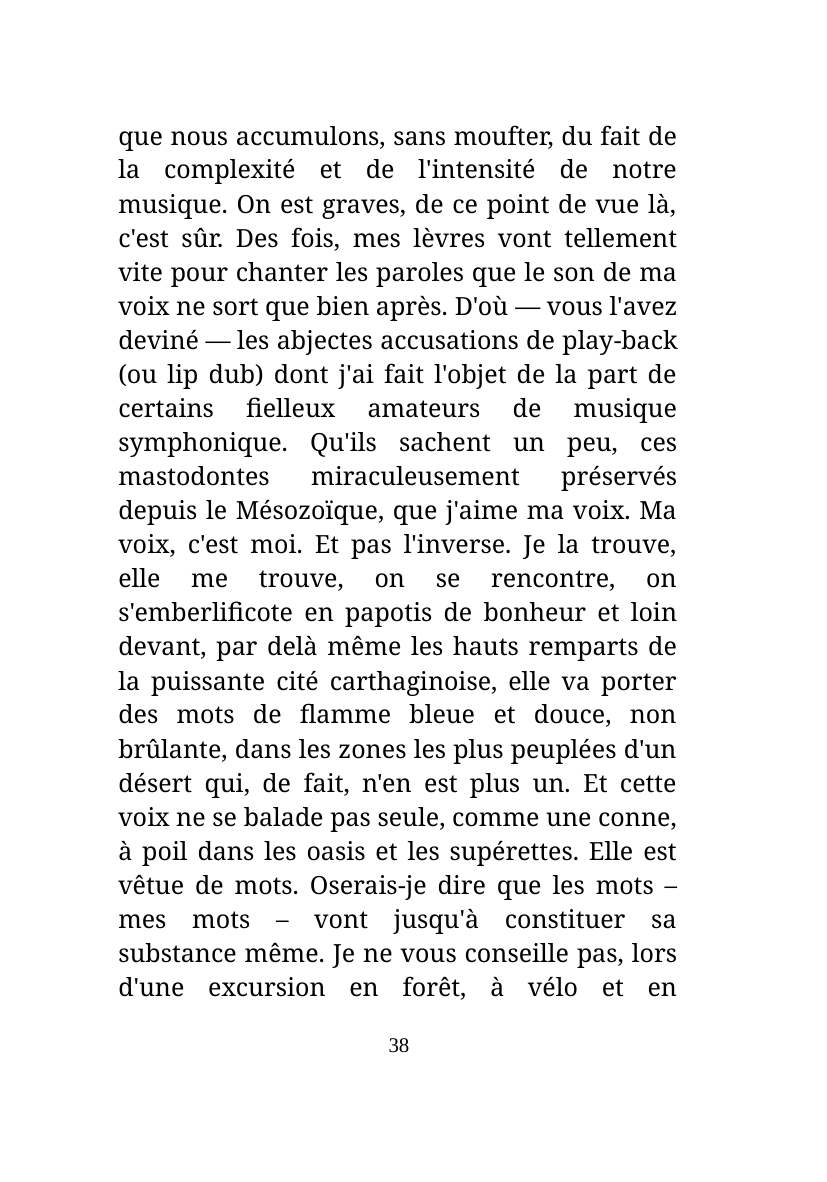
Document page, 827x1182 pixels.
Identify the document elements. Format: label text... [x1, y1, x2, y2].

text que nous accumulons, sans moufter, du fait de la complexité et de l'intensité de notre musique. On est graves, de ce point de vue là, c'est sûr. Des fois, mes lèvres vont tellement vite pour chanter les paroles que le son de ma voix ne sort que bien après. D'où — vous l'avez deviné — les abjectes accusations de play‑back (ou lip dub) dont j'ai fait l'objet de la part de certains fielleux amateurs de musique symphonique. Qu'ils sachent un peu, ces mastodontes miraculeusement préservés depuis le Mésozoïque, que j'aime ma voix. Ma voix, c'est moi. Et pas l'inverse. Je la trouve, elle me trouve, on se rencontre, on s'emberlificote en papotis de bonheur et loin devant, par delà même les hauts remparts de la puissante cité carthaginoise, elle va porter des mots de flamme bleue et douce, non brûlante, dans les zones les plus peuplées d'un désert qui, de fait, n'en est plus un. Et cette voix ne se balade pas seule, comme une conne, à poil dans les oasis et les supérettes. Elle est vêtue de mots. Oserais‑je dire que les mots – mes mots – vont jusqu'à constituer sa substance même. Je ne vous conseille pas, lors d'une excursion en forêt, à vélo et en [118, 118, 677, 1004]
